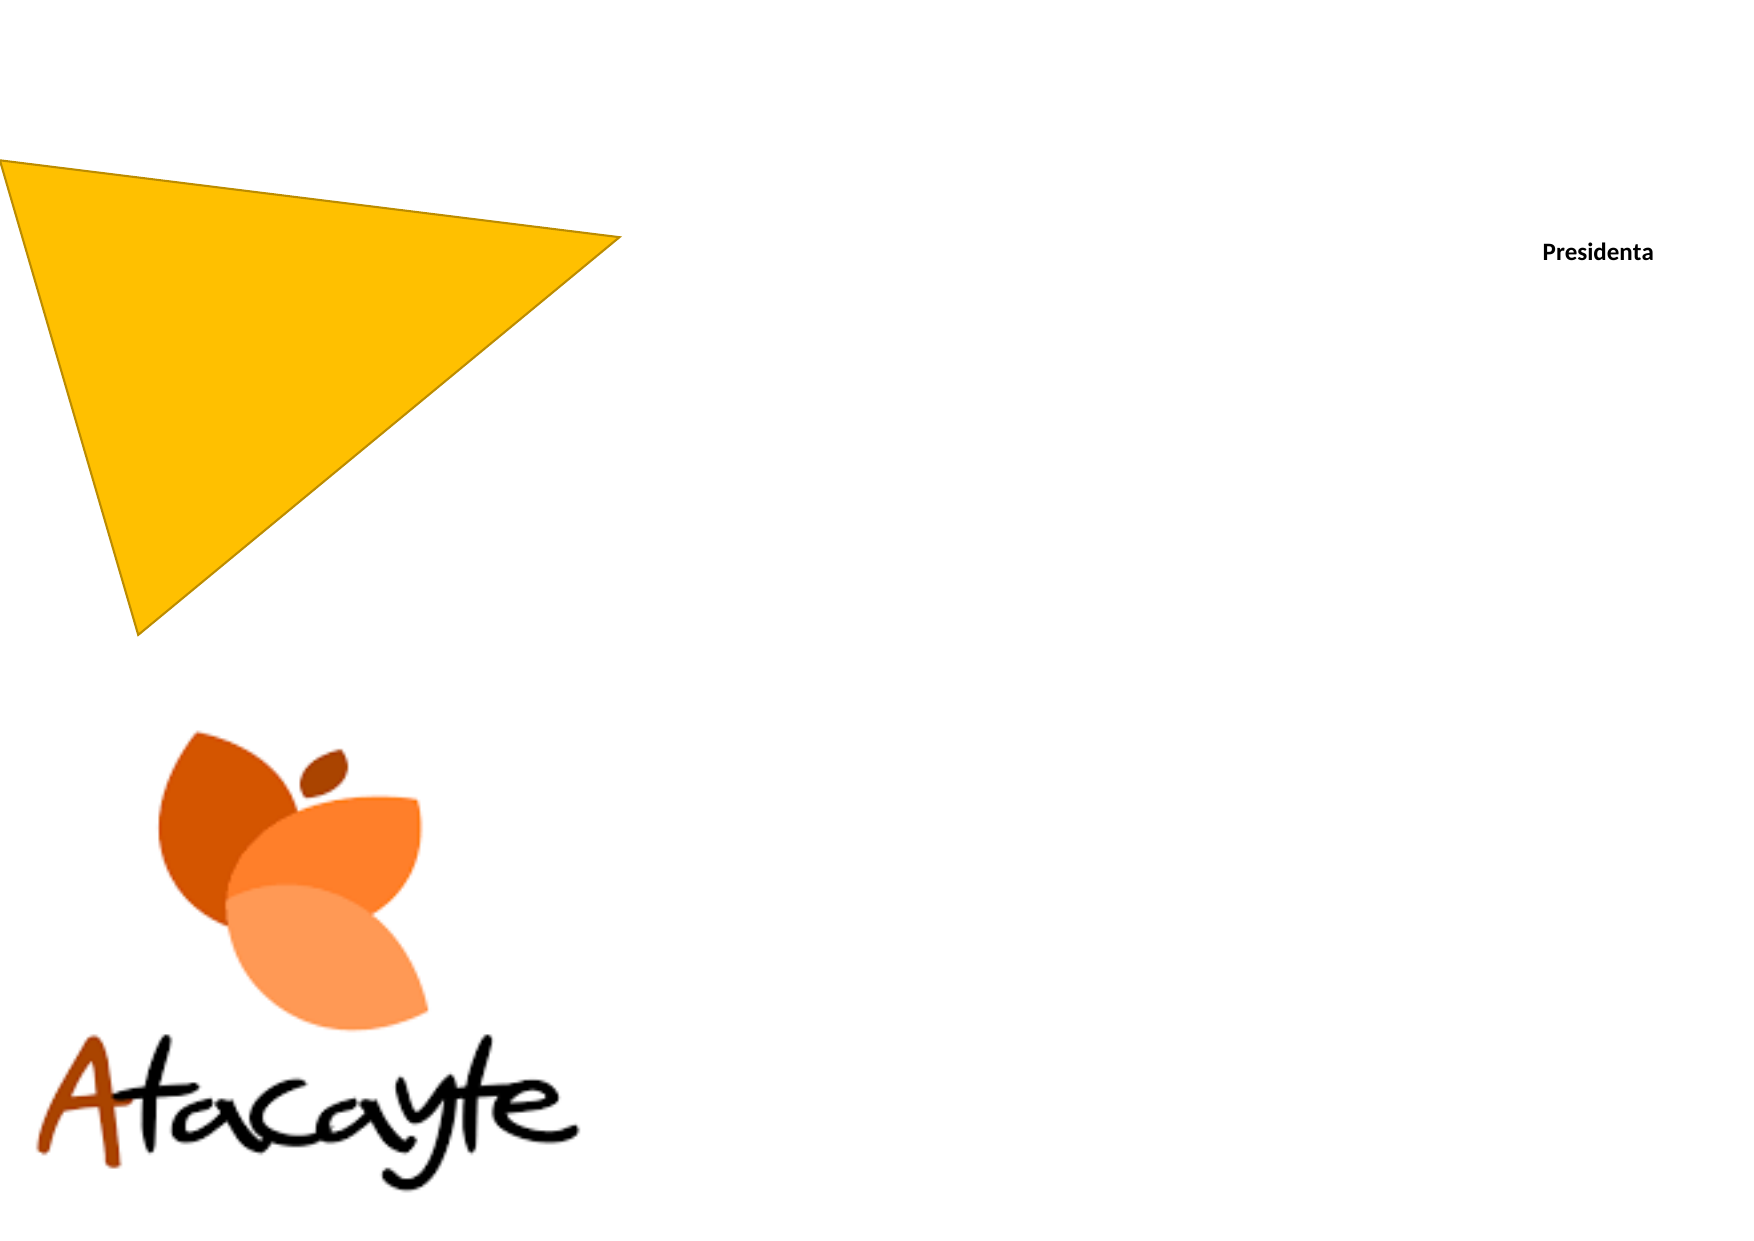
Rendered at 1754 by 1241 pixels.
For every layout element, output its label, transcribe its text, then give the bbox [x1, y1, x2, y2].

text Presidenta [587, 236, 1654, 267]
